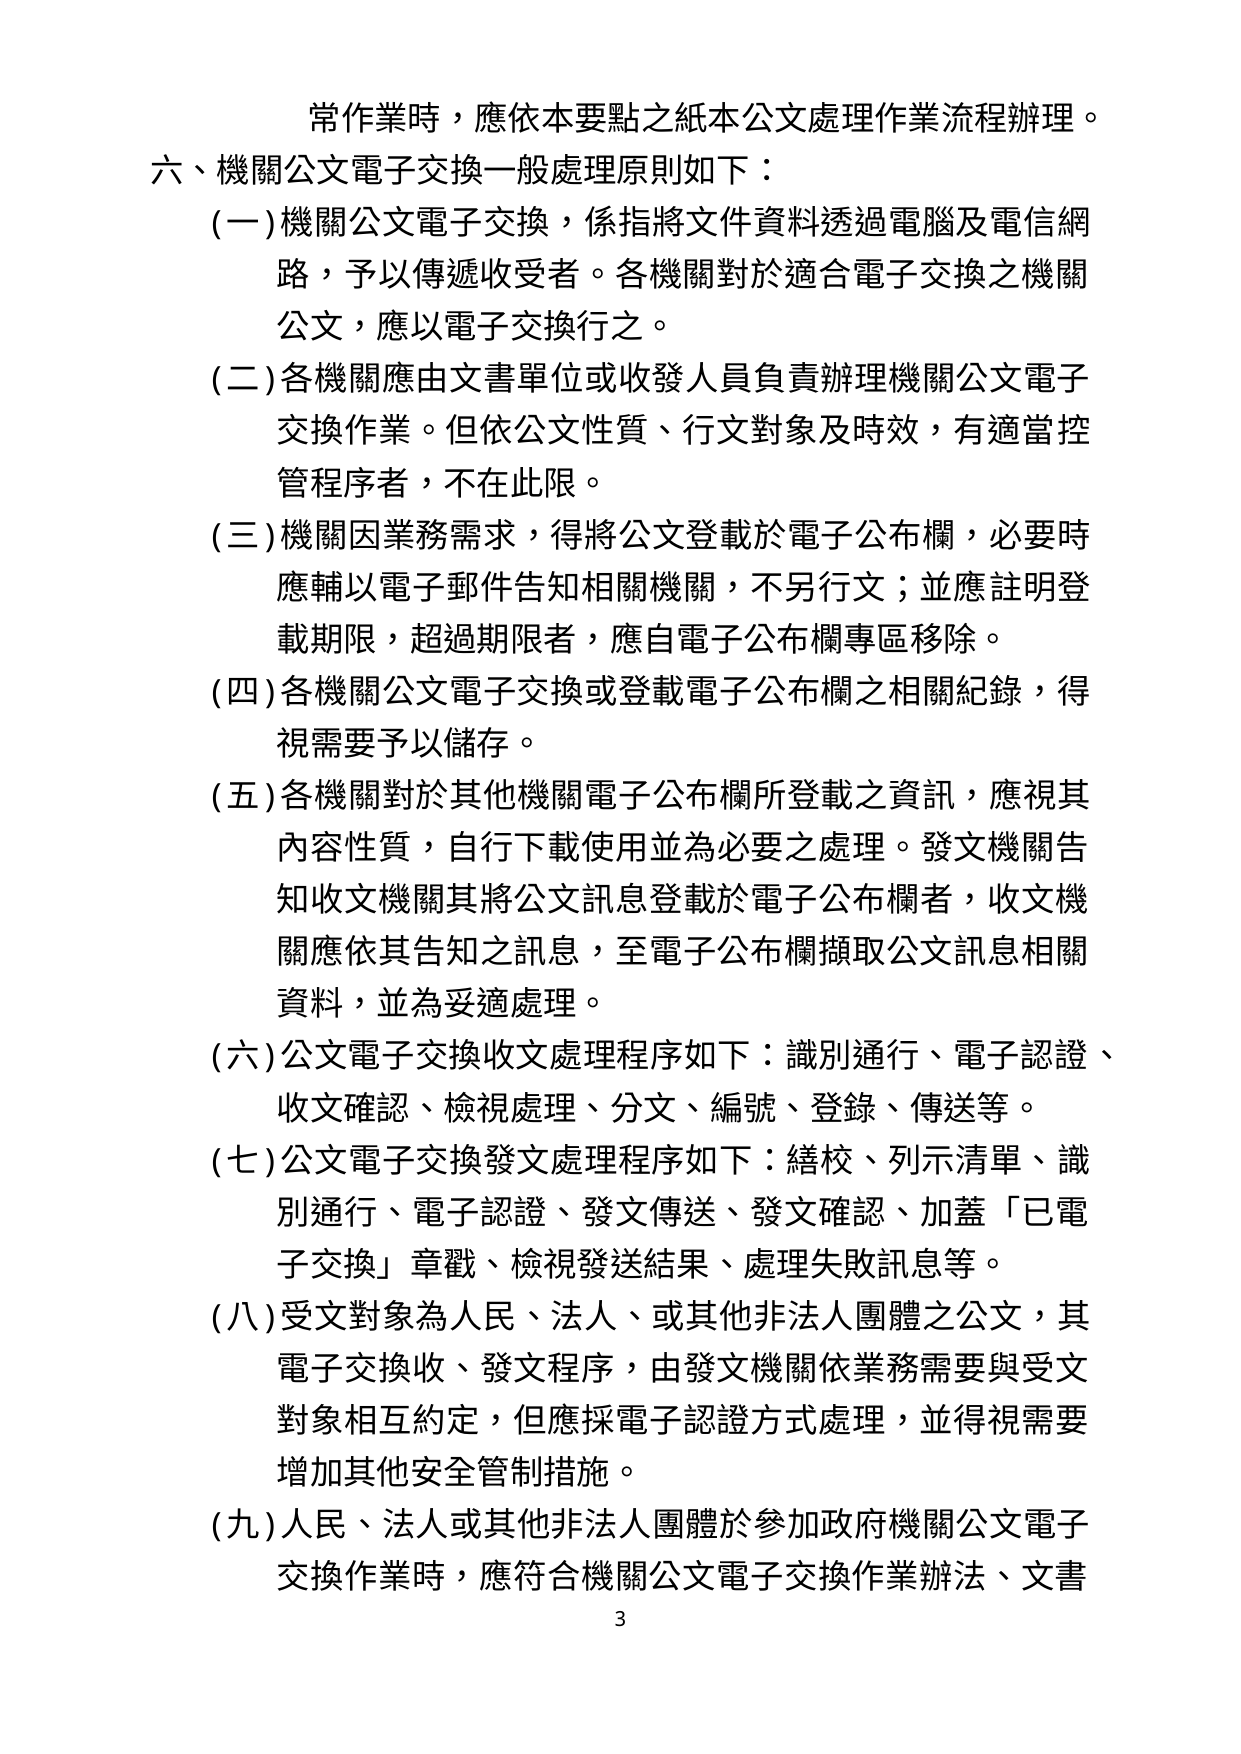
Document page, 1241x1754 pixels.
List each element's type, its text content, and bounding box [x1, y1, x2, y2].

text (四)各機關公文電子交換或登載電子公布欄之相關紀錄，得視需要予以儲存。 [206, 662, 1090, 766]
text (一)機關公文電子交換，係指將文件資料透過電腦及電信網路，予以傳遞收受者。各機關對於適合電子交換之機關公文，應以電子交換行之。 [206, 193, 1090, 349]
text (八)受文對象為人民、法人、或其他非法人團體之公文，其電子交換收、發文程序，由發文機關依業務需要與受文對象相互約定，但應採電子認證方式處理，並得視需要增加其他安全管制措施。 [206, 1287, 1090, 1495]
text 六、機關公文電子交換一般處理原則如下： [150, 141, 1090, 193]
text (九)人民、法人或其他非法人團體於參加政府機關公文電子交換作業時，應符合機關公文電子交換作業辦法、文書 [206, 1495, 1090, 1599]
text (二)各機關應由文書單位或收發人員負責辦理機關公文電子交換作業。但依公文性質、行文對象及時效，有適當控管程序者，不在此限。 [206, 349, 1090, 505]
text (五)各機關對於其他機關電子公布欄所登載之資訊，應視其內容性質，自行下載使用並為必要之處理。發文機關告知收文機關其將公文訊息登載於電子公布欄者，收文機關應依其告知之訊息，至電子公布欄擷取公文訊息相關資料，並為妥適處理。 [206, 766, 1090, 1026]
text (七)公文電子交換發文處理程序如下：繕校、列示清單、識別通行、電子認證、發文傳送、發文確認、加蓋「已電子交換」章戳、檢視發送結果、處理失敗訊息等。 [206, 1130, 1090, 1287]
text (三)機關因業務需求，得將公文登載於電子公布欄，必要時應輔以電子郵件告知相關機關，不另行文；並應註明登載期限，超過期限者，應自電子公布欄專區移除。 [206, 505, 1090, 662]
text (六)公文電子交換收文處理程序如下：識別通行、電子認證、收文確認、檢視處理、分文、編號、登錄、傳送等。 [206, 1026, 1090, 1130]
text (十三)各機關之文書處理電子化作業，如電子化系統無法正常作業時，應依本要點之紙本公文處理作業流程辦理。 [206, 89, 1090, 141]
